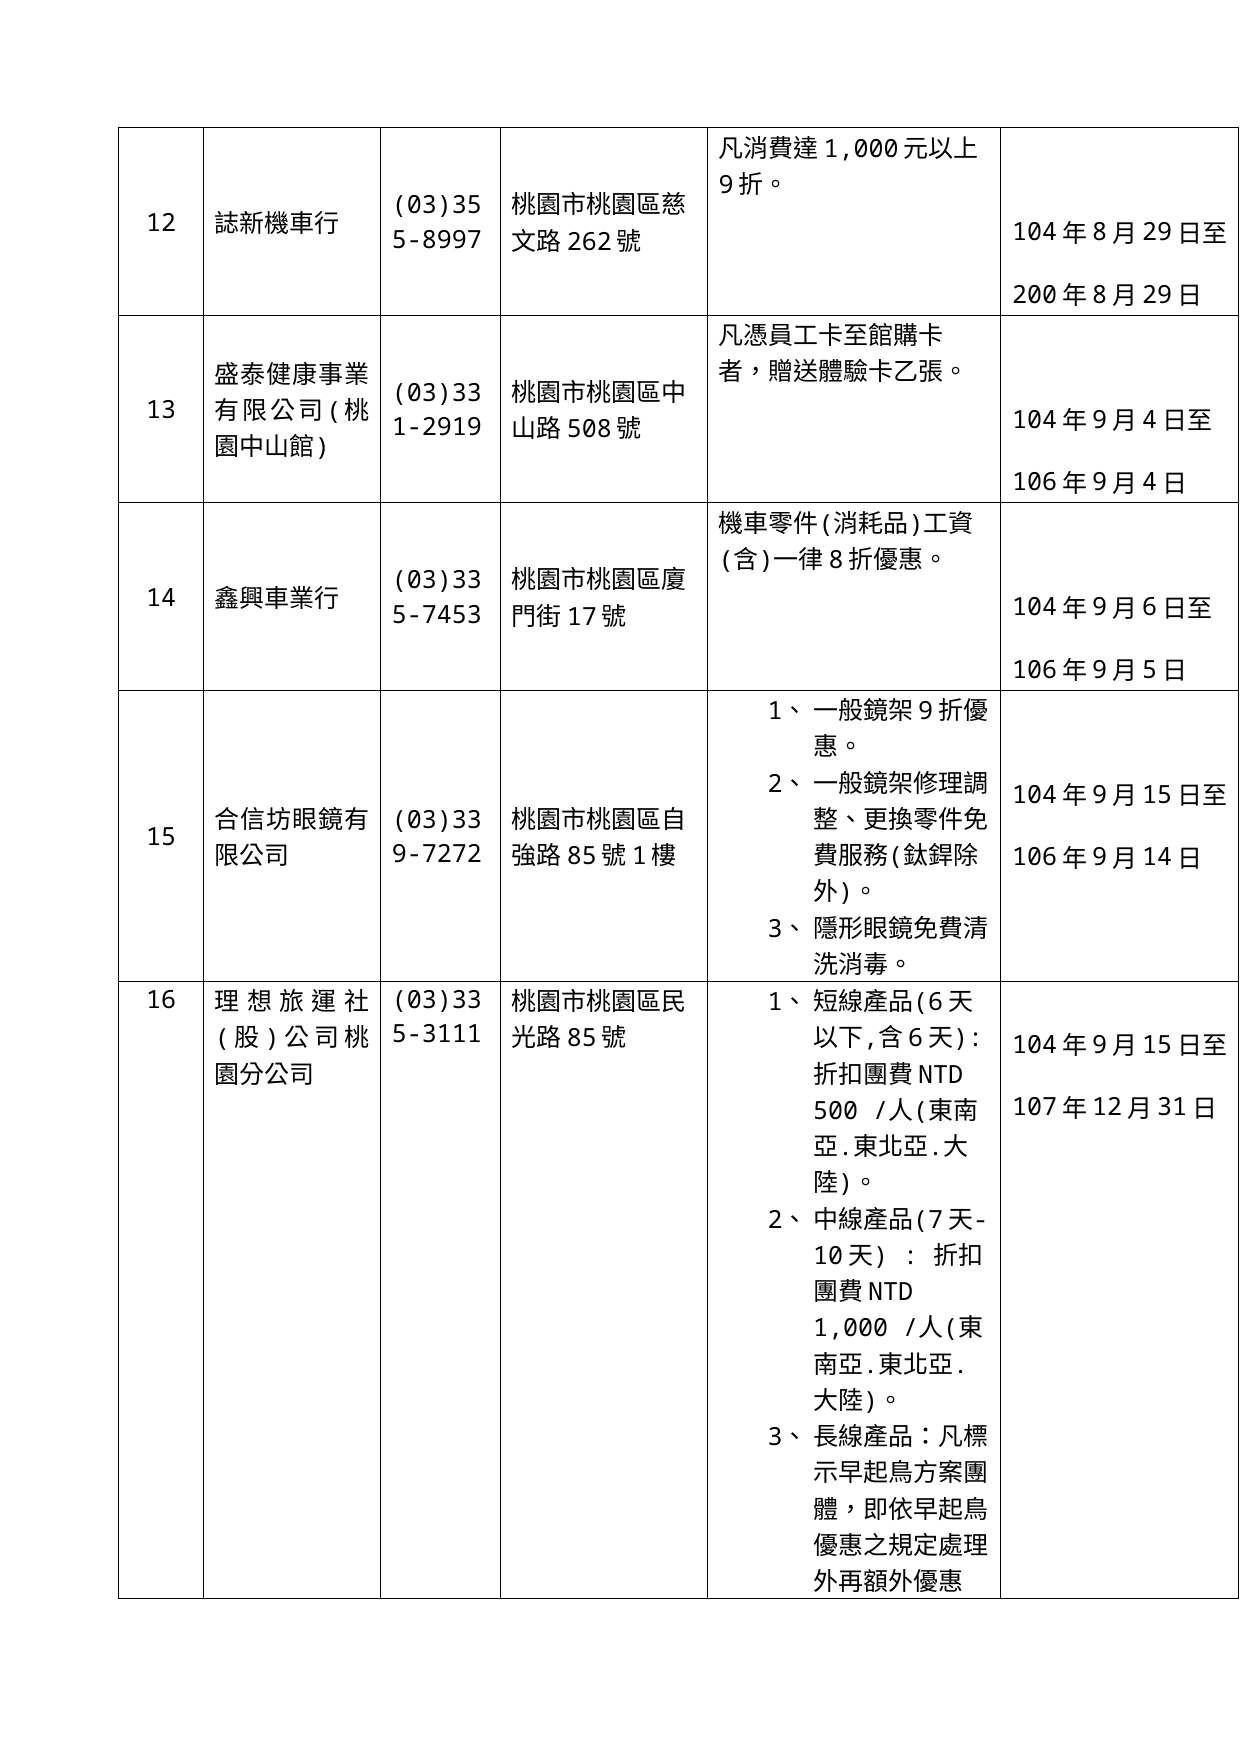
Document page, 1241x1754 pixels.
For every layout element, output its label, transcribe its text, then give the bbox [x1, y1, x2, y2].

table_cell 凡消費達1,000元以上9折。 [708, 128, 1000, 314]
table_cell 16 [119, 982, 203, 1598]
table_cell 凡憑員工卡至館購卡者，贈送體驗卡乙張。 [708, 316, 1000, 502]
table_cell 機車零件(消耗品)工資(含)一律8折優惠。 [708, 503, 1000, 689]
table_cell (03)335-7453 [381, 503, 500, 689]
table_cell 104年9月4日至106年9月4日 [1001, 316, 1238, 502]
table_cell 12 [119, 128, 203, 314]
table_cell 鑫興車業行 [204, 503, 380, 689]
table_cell 誌新機車行 [204, 128, 380, 314]
table_cell 104年8月29日至200年8月29日 [1001, 128, 1238, 314]
table_cell (03)335-3111 [381, 982, 500, 1598]
table_cell 104年9月6日至106年9月5日 [1001, 503, 1238, 689]
table_cell 桃園市桃園區慈文路262號 [501, 128, 707, 314]
table_cell 短線產品(6天以下,含6天):折扣團費NTD 500 /人(東南亞.東北亞.大陸)。 中線產品(7天-10天) : 折扣團費NTD 1,000 /人(東南亞.東北亞.大陸)。 長線產品：凡標示早起鳥方案團體，即依早起鳥優惠之規定處理外再額外優惠 [708, 982, 1000, 1598]
table_cell 一般鏡架9折優惠。 一般鏡架修理調整、更換零件免費服務(鈦銲除外)。 隱形眼鏡免費清洗消毒。 [708, 691, 1000, 981]
table_cell 14 [119, 503, 203, 689]
table_cell 15 [119, 691, 203, 981]
table_cell 桃園市桃園區民光路85號 [501, 982, 707, 1598]
table_cell 13 [119, 316, 203, 502]
table_cell 合信坊眼鏡有限公司 [204, 691, 380, 981]
table_cell 104年9月15日至106年9月14日 [1001, 691, 1238, 981]
table_cell (03)355-8997 [381, 128, 500, 314]
table_cell (03)331-2919 [381, 316, 500, 502]
table_cell 桃園市桃園區自強路85號1樓 [501, 691, 707, 981]
table_cell (03)339-7272 [381, 691, 500, 981]
table_cell 104年9月15日至107年12月31日 [1001, 982, 1238, 1598]
table_cell 桃園市桃園區中山路508號 [501, 316, 707, 502]
table_cell 理想旅運社(股)公司桃園分公司 [204, 982, 380, 1598]
table_cell 桃園市桃園區廈門街17號 [501, 503, 707, 689]
table_cell 盛泰健康事業有限公司(桃園中山館) [204, 316, 380, 502]
